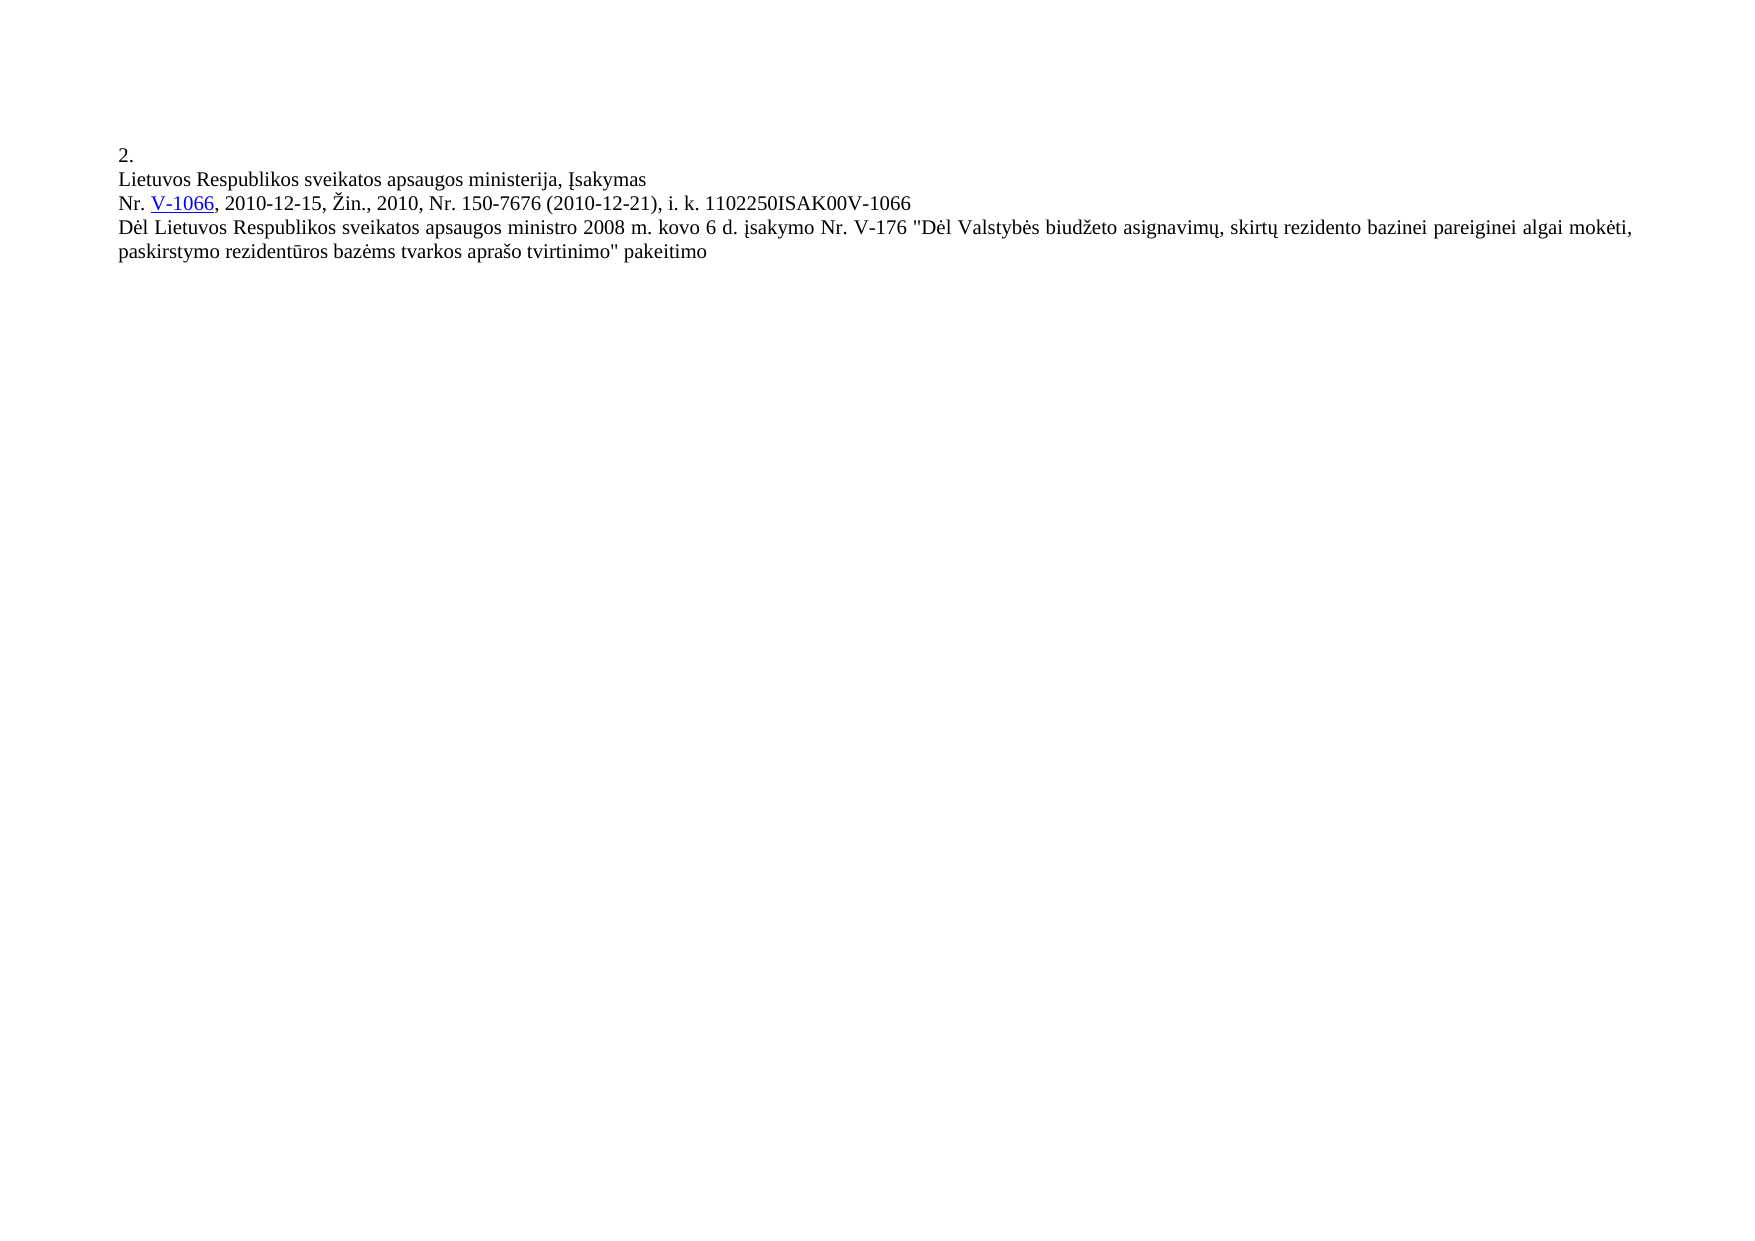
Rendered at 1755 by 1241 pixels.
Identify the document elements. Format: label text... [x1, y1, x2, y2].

text Dėl Lietuvos Respublikos sveikatos apsaugos ministro 2008 m. kovo 6 d. įsakymo Nr. V-176 "Dėl Valstybės biudžeto asignavimų, skirtų rezidento bazinei pareiginei algai mokėti, paskirstymo rezidentūros bazėms tvarkos aprašo tvirtinimo" pakeitimo [118, 215, 1636, 263]
text Nr. V-1066, 2010-12-15, Žin., 2010, Nr. 150-7676 (2010-12-21), i. k. 1102250ISAK00V-1066 [118, 191, 1636, 215]
text Lietuvos Respublikos sveikatos apsaugos ministerija, Įsakymas [118, 167, 1636, 191]
text 2. [118, 143, 1636, 167]
